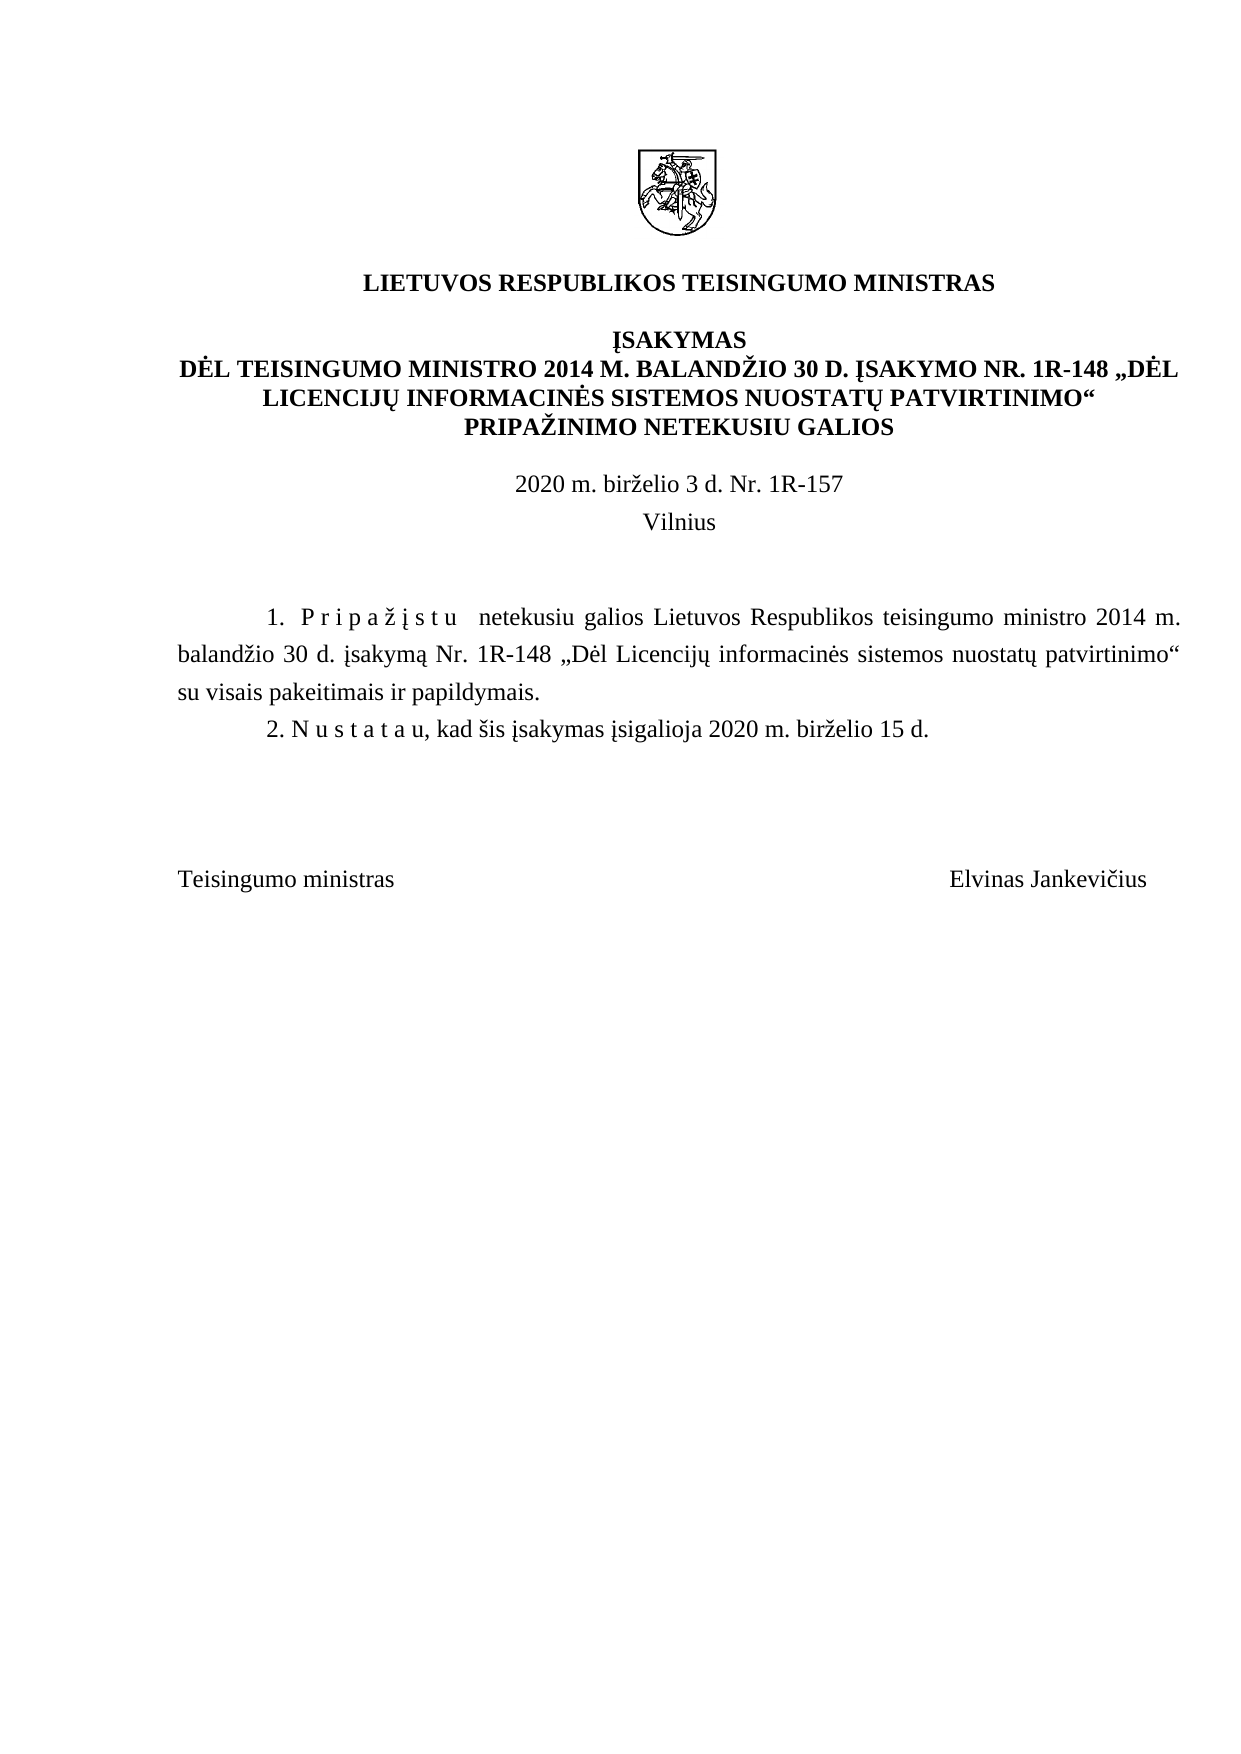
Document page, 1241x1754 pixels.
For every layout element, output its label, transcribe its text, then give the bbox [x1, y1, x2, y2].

text LIETUVOS RESPUBLIKOS TEISINGUMO MINISTRAS [177, 268, 1181, 297]
text DĖL teisingumo ministro 2014 m. balandžio 30 d. įsakymO Nr. 1R-148 „Dėl Licencijų informacinės sistemos nuostatų patvirtinimo“ PRIPAŽINIMO NETEKUSIU GALIOS [177, 354, 1181, 440]
text Teisingumo ministras Elvinas Jankevičius [177, 855, 1181, 893]
text 2020 m. birželio 3 d. Nr. 1R-157 [177, 469, 1181, 498]
text 1. Pripažįstu netekusiu galios Lietuvos Respublikos teisingumo ministro 2014 m. balandžio 30 d. įsakymą Nr. 1R-148 „Dėl Licencijų informacinės sistemos nuostatų patvirtinimo“ su visais pakeitimais ir papildymais. [177, 593, 1181, 705]
text 2. Nustatau, kad šis įsakymas įsigalioja 2020 m. birželio 15 d. [177, 705, 1181, 743]
text Įsakymas [177, 325, 1181, 354]
text Vilnius [177, 498, 1181, 535]
